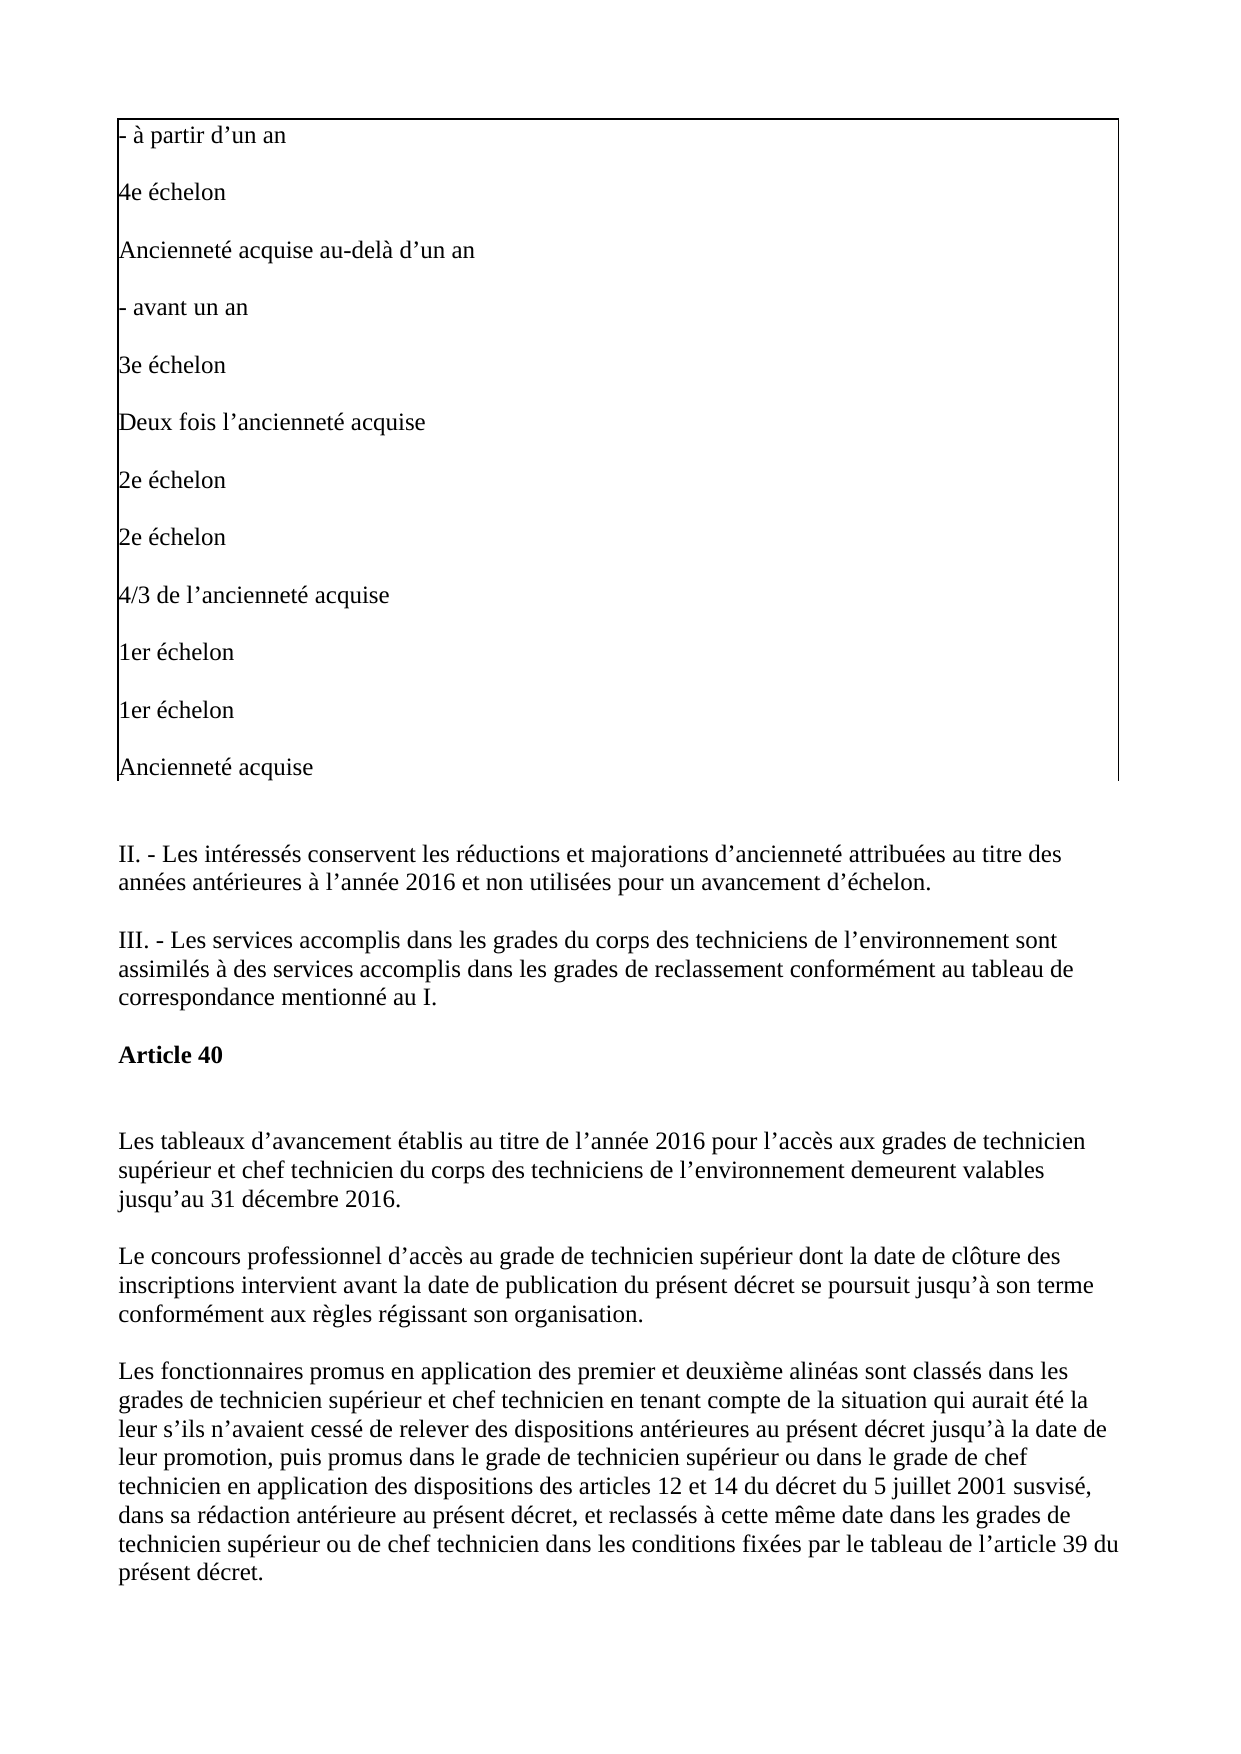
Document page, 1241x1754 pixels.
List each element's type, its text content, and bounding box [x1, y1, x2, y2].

text II. - Les intéressés conservent les réductions et majorations d’ancienneté attribuées au titre des années antérieures à l’année 2016 et non utilisées pour un avancement d’échelon. [118, 839, 1122, 896]
text Les fonctionnaires promus en application des premier et deuxième alinéas sont classés dans les grades de technicien supérieur et chef technicien en tenant compte de la situation qui aurait été la leur s’ils n’avaient cessé de relever des dispositions antérieures au présent décret jusqu’à la date de leur promotion, puis promus dans le grade de technicien supérieur ou dans le grade de chef technicien en application des dispositions des articles 12 et 14 du décret du 5 juillet 2001 susvisé, dans sa rédaction antérieure au présent décret, et reclassés à cette même date dans les grades de technicien supérieur ou de chef technicien dans les conditions fixées par le tableau de l’article 39 du présent décret. [118, 1356, 1122, 1586]
text Les tableaux d’avancement établis au titre de l’année 2016 pour l’accès aux grades de technicien supérieur et chef technicien du corps des techniciens de l’environnement demeurent valables jusqu’au 31 décembre 2016. [118, 1126, 1122, 1212]
table_header - à partir d’un an 4e échelon Ancienneté acquise au-delà d’un an - avant un an 3e échelon Deux fois l’ancienneté acquise 2e échelon 2e échelon 4/3 de l’ancienneté acquise 1er échelon 1er échelon Ancienneté acquise [119, 120, 1118, 781]
text Le concours professionnel d’accès au grade de technicien supérieur dont la date de clôture des inscriptions intervient avant la date de publication du présent décret se poursuit jusqu’à son terme conformément aux règles régissant son organisation. [118, 1241, 1122, 1327]
text Article 40 [118, 1040, 1122, 1069]
text III. - Les services accomplis dans les grades du corps des techniciens de l’environnement sont assimilés à des services accomplis dans les grades de reclassement conformément au tableau de correspondance mentionné au I. [118, 925, 1122, 1011]
